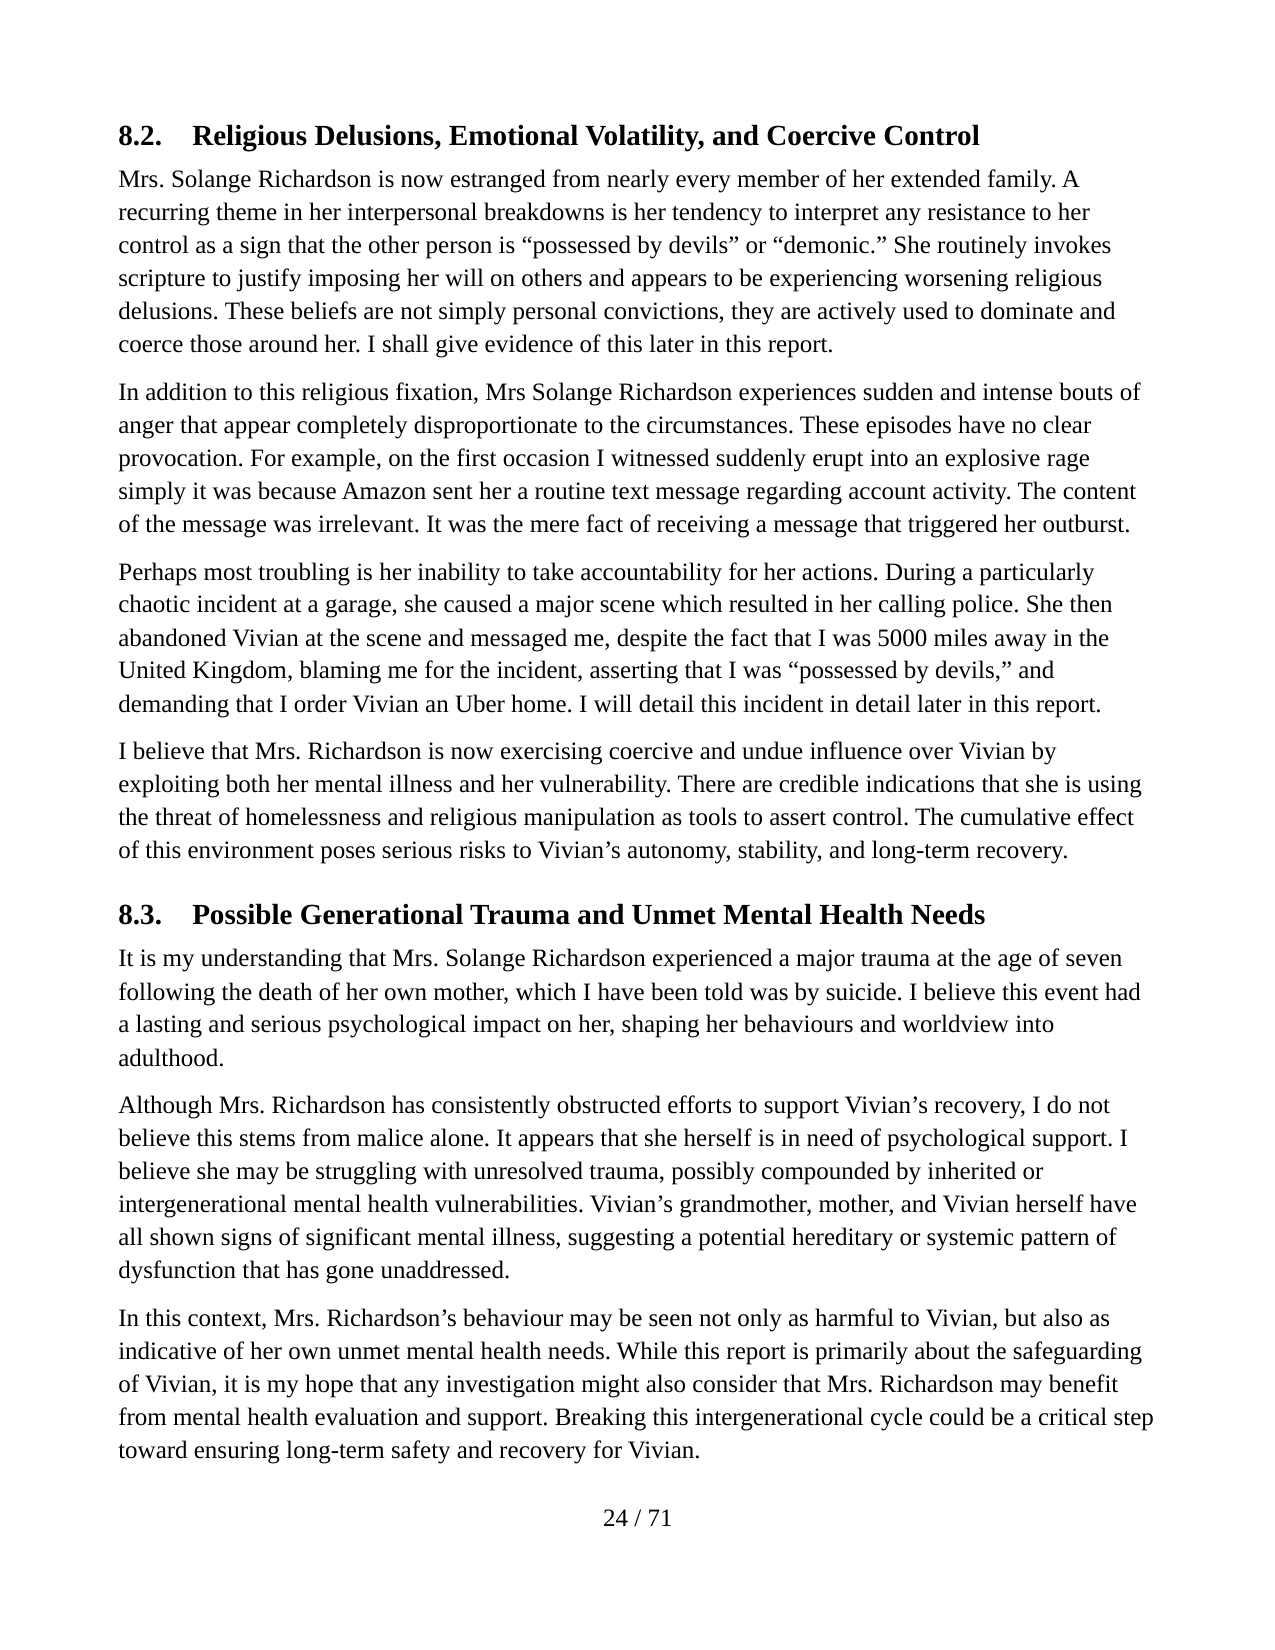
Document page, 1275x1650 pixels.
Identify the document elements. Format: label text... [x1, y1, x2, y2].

text In this context, Mrs. Richardson’s behaviour may be seen not only as harmful to Vivian, but also as indicative of her own unmet mental health needs. While this report is primarily about the safeguarding of Vivian, it is my hope that any investigation might also consider that Mrs. Richardson may benefit from mental health evaluation and support. Breaking this intergenerational cycle could be a critical step toward ensuring long-term safety and recovery for Vivian. [118, 1303, 1157, 1464]
text Mrs. Solange Richardson is now estranged from nearly every member of her extended family. A recurring theme in her interpersonal breakdowns is her tendency to interpret any resistance to her control as a sign that the other person is “possessed by devils” or “demonic.” She routinely invokes scripture to justify imposing her will on others and appears to be experiencing worsening religious delusions. These beliefs are not simply personal convictions, they are actively used to dominate and coerce those around her. I shall give evidence of this later in this report. [118, 164, 1157, 358]
subtitle Possible Generational Trauma and Unmet Mental Health Needs [118, 897, 1157, 931]
text I believe that Mrs. Richardson is now exercising coercive and undue influence over Vivian by exploiting both her mental illness and her vulnerability. There are credible indications that she is using the threat of homelessness and religious manipulation as tools to assert control. The cumulative effect of this environment poses serious risks to Vivian’s autonomy, stability, and long-term recovery. [118, 736, 1157, 864]
text In addition to this religious fixation, Mrs Solange Richardson experiences sudden and intense bouts of anger that appear completely disproportionate to the circumstances. These episodes have no clear provocation. For example, on the first occasion I witnessed suddenly erupt into an explosive rage simply it was because Amazon sent her a routine text message regarding account activity. The content of the message was irrelevant. It was the mere fact of receiving a message that triggered her outburst. [118, 377, 1157, 538]
subtitle Religious Delusions, Emotional Volatility, and Coercive Control [118, 118, 1157, 152]
text Perhaps most troubling is her inability to take accountability for her actions. During a particularly chaotic incident at a garage, she caused a major scene which resulted in her calling police. She then abandoned Vivian at the scene and messaged me, despite the fact that I was 5000 miles away in the United Kingdom, blaming me for the incident, asserting that I was “possessed by devils,” and demanding that I order Vivian an Uber home. I will detail this incident in detail later in this report. [118, 557, 1157, 717]
text Although Mrs. Richardson has consistently obstructed efforts to support Vivian’s recovery, I do not believe this stems from malice alone. It appears that she herself is in need of psychological support. I believe she may be struggling with unresolved trauma, possibly compounded by inherited or intergenerational mental health vulnerabilities. Vivian’s grandmother, mother, and Vivian herself have all shown signs of significant mental illness, suggesting a potential hereditary or systemic pattern of dysfunction that has gone unaddressed. [118, 1090, 1157, 1284]
text It is my understanding that Mrs. Solange Richardson experienced a major trauma at the age of seven following the death of her own mother, which I have been told was by suicide. I believe this event had a lasting and serious psychological impact on her, shaping her behaviours and worldview into adulthood. [118, 943, 1157, 1071]
